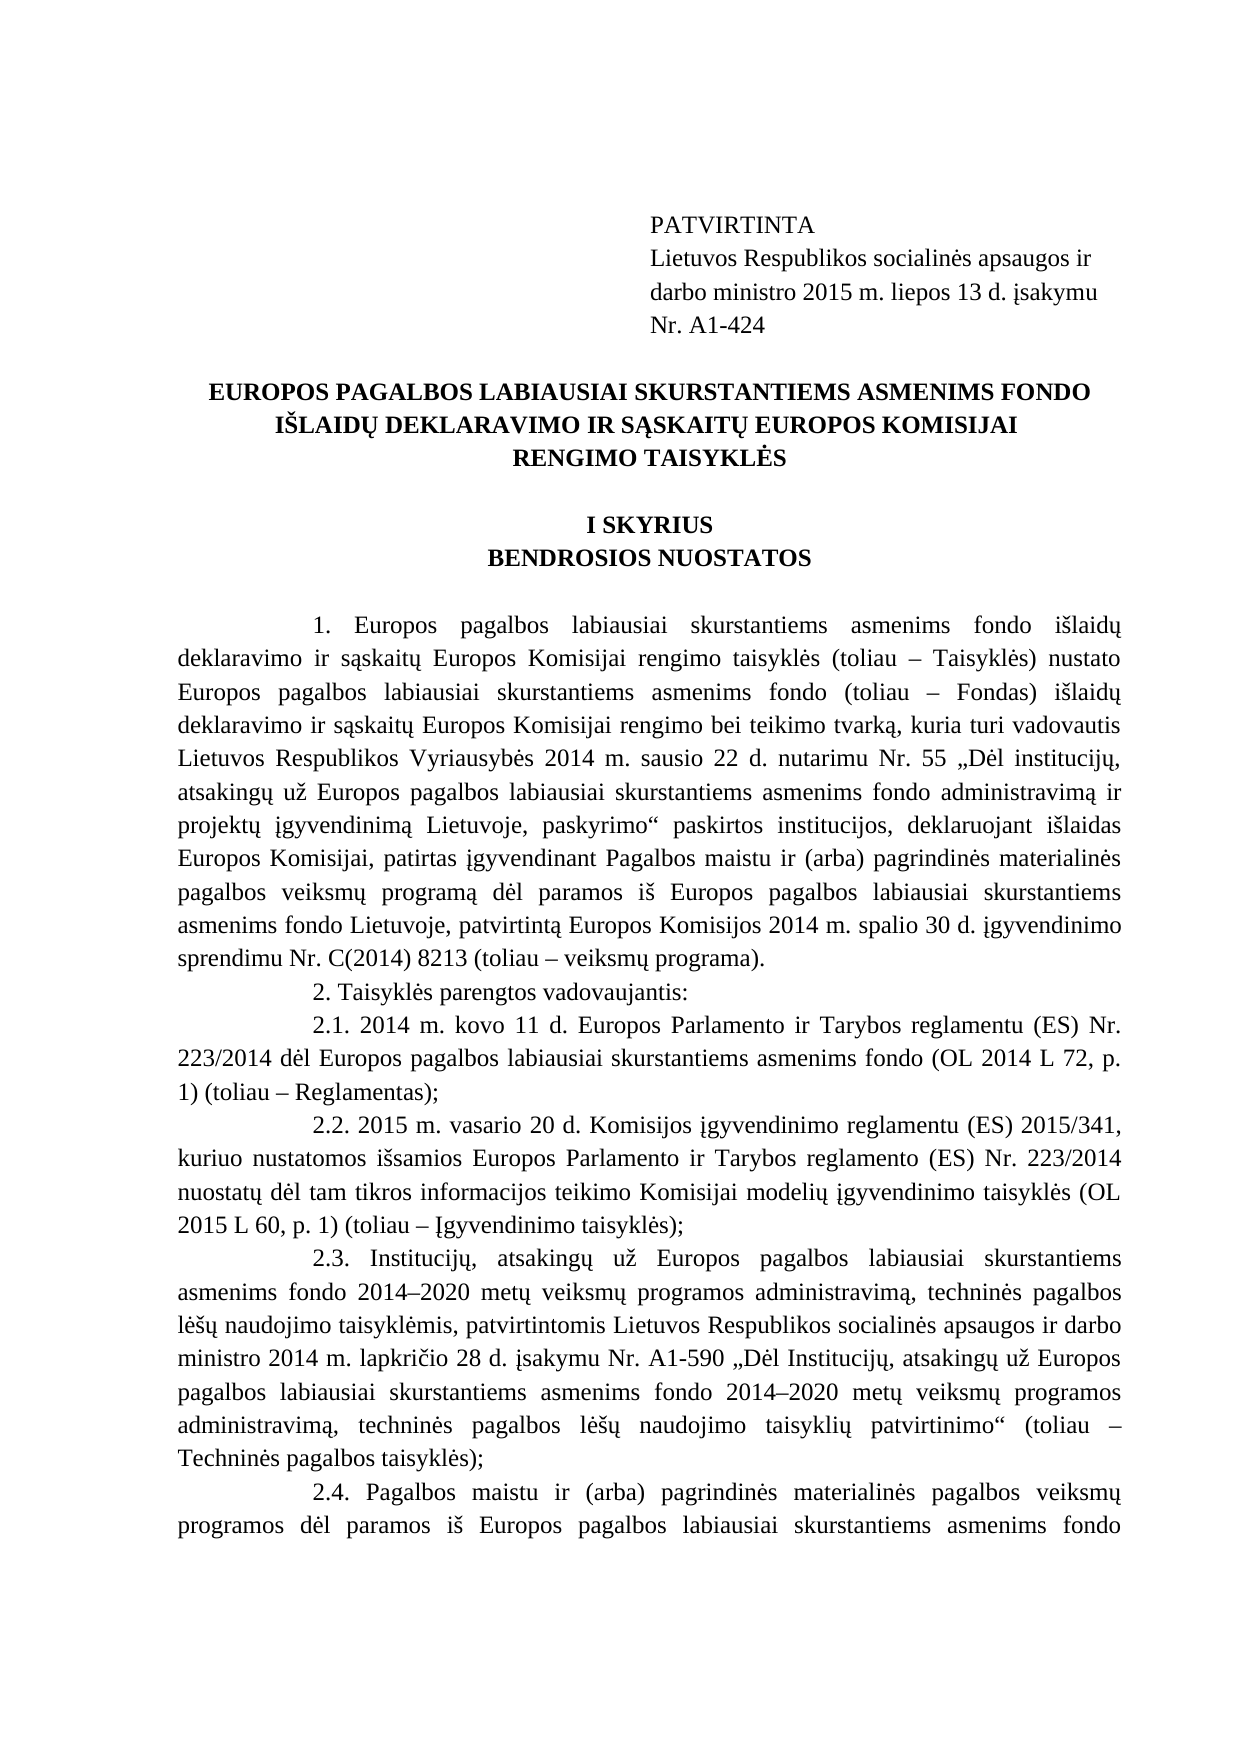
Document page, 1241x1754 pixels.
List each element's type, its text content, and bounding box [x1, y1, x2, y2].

text Nr. A1-424 [177, 307, 1122, 340]
text PATVIRTINTA [177, 207, 1122, 240]
text 1. Europos pagalbos labiausiai skurstantiems asmenims fondo išlaidų deklaravimo ir sąskaitų Europos Komisijai rengimo taisyklės (toliau – Taisyklės) nustato Europos pagalbos labiausiai skurstantiems asmenims fondo (toliau – Fondas) išlaidų deklaravimo ir sąskaitų Europos Komisijai rengimo bei teikimo tvarką, kuria turi vadovautis Lietuvos Respublikos Vyriausybės 2014 m. sausio 22 d. nutarimu Nr. 55 „Dėl institucijų, atsakingų už Europos pagalbos labiausiai skurstantiems asmenims fondo administravimą ir projektų įgyvendinimą Lietuvoje, paskyrimo“ paskirtos institucijos, deklaruojant išlaidas Europos Komisijai, patirtas įgyvendinant Pagalbos maistu ir (arba) pagrindinės materialinės pagalbos veiksmų programą dėl paramos iš Europos pagalbos labiausiai skurstantiems asmenims fondo Lietuvoje, patvirtintą Europos Komisijos 2014 m. spalio 30 d. įgyvendinimo sprendimu Nr. C(2014) 8213 (toliau – veiksmų programa). [177, 607, 1122, 973]
text EUROPOS PAGALBOS LABIAUSIAI SKURSTANTIEMS ASMENIMS FONDO IŠLAIDŲ DEKLARAVIMO IR SĄSKAITŲ EUROPOS KOMISIJAI [177, 373, 1122, 440]
text RENGIMO TAISYKLĖS [177, 440, 1122, 473]
text 2. Taisyklės parengtos vadovaujantis: [177, 973, 1122, 1007]
text 2.2. 2015 m. vasario 20 d. Komisijos įgyvendinimo reglamentu (ES) 2015/341, kuriuo nustatomos išsamios Europos Parlamento ir Tarybos reglamento (ES) Nr. 223/2014 nuostatų dėl tam tikros informacijos teikimo Komisijai modelių įgyvendinimo taisyklės (OL 2015 L 60, p. 1) (toliau – Įgyvendinimo taisyklės); [177, 1107, 1122, 1240]
text 2.3. Institucijų, atsakingų už Europos pagalbos labiausiai skurstantiems asmenims fondo 2014–2020 metų veiksmų programos administravimą, techninės pagalbos lėšų naudojimo taisyklėmis, patvirtintomis Lietuvos Respublikos socialinės apsaugos ir darbo ministro 2014 m. lapkričio 28 d. įsakymu Nr. A1-590 „Dėl Institucijų, atsakingų už Europos pagalbos labiausiai skurstantiems asmenims fondo 2014–2020 metų veiksmų programos administravimą, techninės pagalbos lėšų naudojimo taisyklių patvirtinimo“ (toliau – Techninės pagalbos taisyklės); [177, 1240, 1122, 1473]
text 2.4. Pagalbos maistu ir (arba) pagrindinės materialinės pagalbos veiksmų programos dėl paramos iš Europos pagalbos labiausiai skurstantiems asmenims fondo [177, 1473, 1122, 1540]
text BENDROSIOS NUOSTATOS [177, 540, 1122, 573]
text 2.1. 2014 m. kovo 11 d. Europos Parlamento ir Tarybos reglamentu (ES) Nr. 223/2014 dėl Europos pagalbos labiausiai skurstantiems asmenims fondo (OL 2014 L 72, p. 1) (toliau – Reglamentas); [177, 1007, 1122, 1107]
text darbo ministro 2015 m. liepos 13 d. įsakymu [177, 273, 1122, 307]
text I SKYRIUS [177, 507, 1122, 540]
text Lietuvos Respublikos socialinės apsaugos ir [177, 240, 1122, 273]
